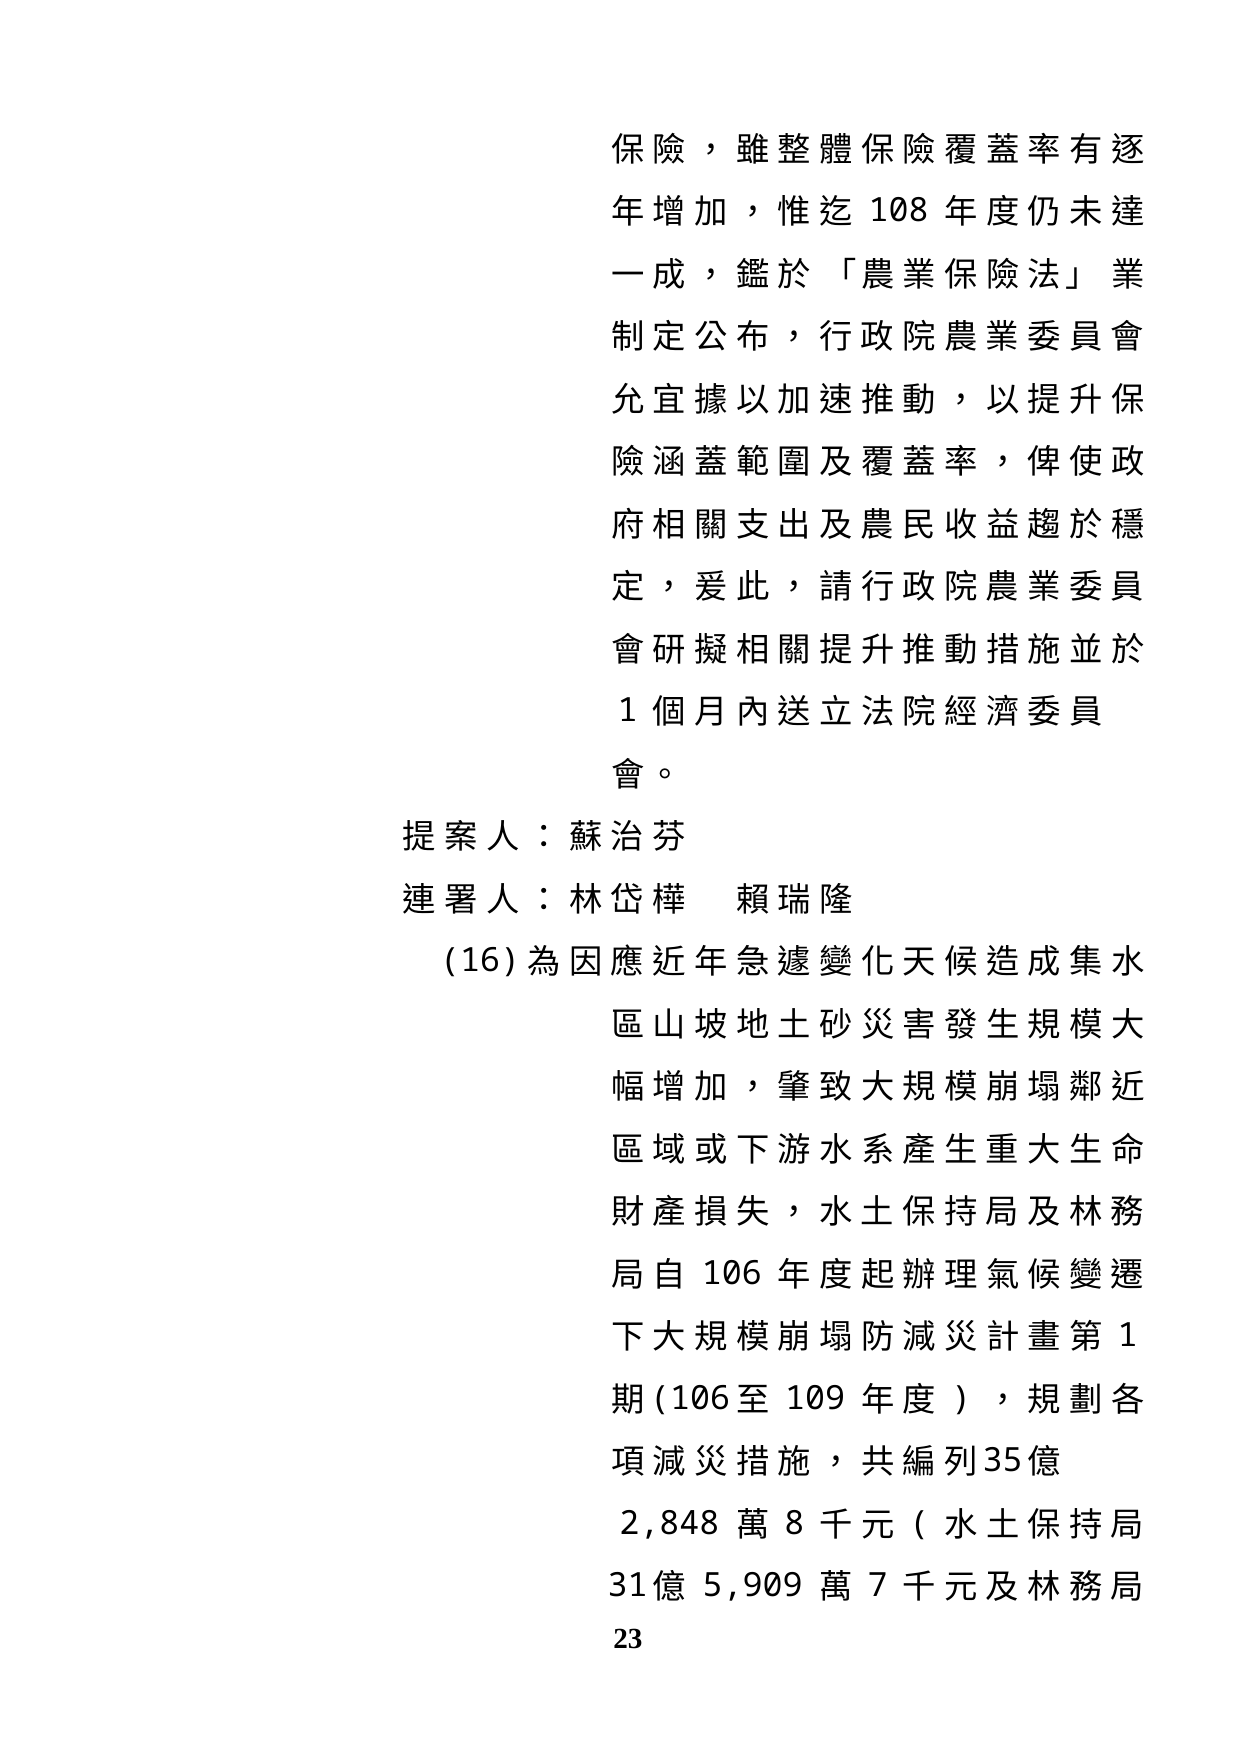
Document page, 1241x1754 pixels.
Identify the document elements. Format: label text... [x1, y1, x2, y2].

text 連署人：林岱樺 賴瑞隆 [384, 855, 1044, 917]
list 保險，雖整體保險覆蓋率有逐年增加，惟迄108年度仍未達一成，鑑於「農業保險法」業制定公布，行政院農業委員會允宜據以加速推動，以提升保險涵蓋範圍及覆蓋率，俾使政府相關支出及農民收益趨於穩定，爰此，請行政院農業委員會研擬相關提升推動措施並於1個月內送立法院經濟委員會。 [430, 105, 1148, 792]
list 為因應近年急遽變化天候造成集水區山坡地土砂災害發生規模大幅增加，肇致大規模崩塌鄰近區域或下游水系產生重大生命財產損失，水土保持局及林務局自106年度起辦理氣候變遷下大規模崩塌防減災計畫第1期(106至109年度)，規劃各項減災措施，共編列35億2,848萬8千元(水土保持局31億5,909萬7千元及林務局 [430, 917, 1148, 1605]
text 提案人：蘇治芬 [384, 792, 1044, 855]
